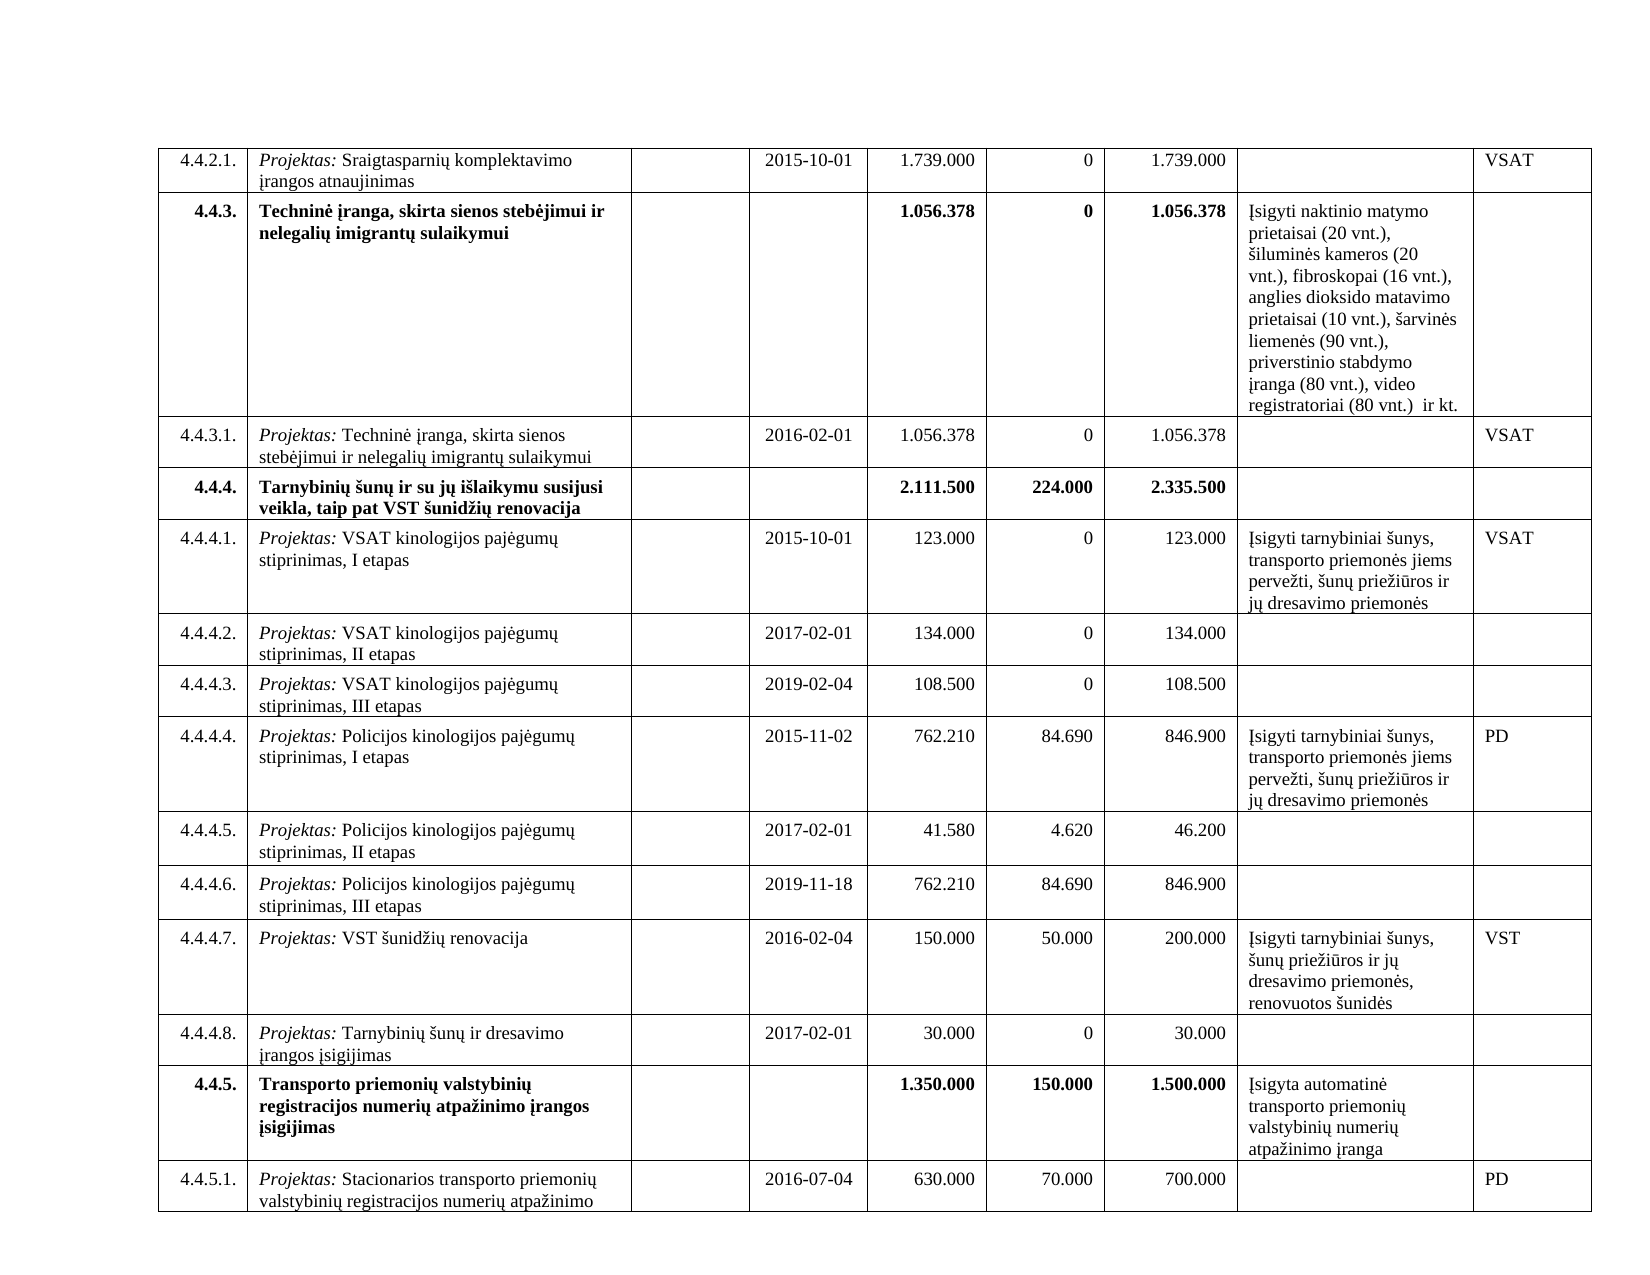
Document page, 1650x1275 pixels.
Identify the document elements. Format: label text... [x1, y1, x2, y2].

table_cell 700.000 [1105, 1161, 1237, 1211]
table_cell [632, 468, 749, 519]
table_cell [1238, 812, 1473, 865]
table_cell 150.000 [987, 1066, 1104, 1159]
table_cell 4.4.4.6. [159, 866, 247, 919]
table_cell 1.739.000 [868, 149, 986, 192]
table_cell VSAT [1474, 149, 1591, 192]
table_cell [632, 717, 749, 811]
table_cell 2015-10-01 [750, 520, 867, 613]
table_cell 123.000 [1105, 520, 1237, 613]
table_cell [1238, 866, 1473, 919]
table_cell 0 [987, 193, 1104, 416]
table_cell 4.4.4.8. [159, 1015, 247, 1065]
table_cell Techninė įranga, skirta sienos stebėjimui ir nelegalių imigrantų sulaikymui [248, 193, 631, 416]
table_cell [1474, 1066, 1591, 1159]
table_cell Projektas: Stacionarios transporto priemonių valstybinių registracijos numerių atpažinimo [248, 1161, 631, 1211]
table_cell 30.000 [1105, 1015, 1237, 1065]
table_cell 846.900 [1105, 717, 1237, 811]
table_cell 4.620 [987, 812, 1104, 865]
table_cell Projektas: Sraigtasparnių komplektavimo įrangos atnaujinimas [248, 149, 631, 192]
table_cell [750, 468, 867, 519]
table_cell 4.4.3.1. [159, 417, 247, 467]
table_cell 4.4.4.5. [159, 812, 247, 865]
table_cell [632, 1015, 749, 1065]
table_cell PD [1474, 717, 1591, 811]
table_cell [632, 1161, 749, 1211]
table_cell 0 [987, 520, 1104, 613]
table_cell [1238, 417, 1473, 467]
table_cell [632, 193, 749, 416]
table_cell [1474, 666, 1591, 716]
table_cell 2017-02-01 [750, 614, 867, 665]
table_cell [632, 149, 749, 192]
table_cell 4.4.4. [159, 468, 247, 519]
table_cell 108.500 [1105, 666, 1237, 716]
table_cell 134.000 [868, 614, 986, 665]
table_cell Projektas: Policijos kinologijos pajėgumų stiprinimas, II etapas [248, 812, 631, 865]
table_cell VSAT [1474, 520, 1591, 613]
table_cell 4.4.5.1. [159, 1161, 247, 1211]
table_cell 0 [987, 417, 1104, 467]
table_cell 2019-11-18 [750, 866, 867, 919]
table_cell 1.056.378 [1105, 417, 1237, 467]
table_cell 2015-11-02 [750, 717, 867, 811]
table_cell [750, 1066, 867, 1159]
table_cell 150.000 [868, 920, 986, 1013]
table_cell 2017-02-01 [750, 1015, 867, 1065]
table_cell Tarnybinių šunų ir su jų išlaikymu susijusi veikla, taip pat VST šunidžių renovacija [248, 468, 631, 519]
table_cell [1474, 866, 1591, 919]
table_cell 4.4.4.7. [159, 920, 247, 1013]
table_cell 4.4.4.1. [159, 520, 247, 613]
table_cell 2.111.500 [868, 468, 986, 519]
table_cell 4.4.5. [159, 1066, 247, 1159]
table_cell 224.000 [987, 468, 1104, 519]
table_cell Projektas: Policijos kinologijos pajėgumų stiprinimas, III etapas [248, 866, 631, 919]
table_cell 134.000 [1105, 614, 1237, 665]
table_cell [632, 614, 749, 665]
table_cell 630.000 [868, 1161, 986, 1211]
table_cell [632, 520, 749, 613]
table_cell 1.350.000 [868, 1066, 986, 1159]
table_cell [1238, 149, 1473, 192]
table_cell 2017-02-01 [750, 812, 867, 865]
table_cell 30.000 [868, 1015, 986, 1065]
table_cell 846.900 [1105, 866, 1237, 919]
table_cell [1238, 1015, 1473, 1065]
table_cell 1.056.378 [868, 417, 986, 467]
table_cell [632, 812, 749, 865]
table_cell [1474, 1015, 1591, 1065]
table_cell 4.4.4.3. [159, 666, 247, 716]
table_cell 2.335.500 [1105, 468, 1237, 519]
table_cell Įsigyti tarnybiniai šunys, šunų priežiūros ir jų dresavimo priemonės, renovuotos šunidės [1238, 920, 1473, 1013]
table_cell 123.000 [868, 520, 986, 613]
table_cell [632, 417, 749, 467]
table_cell 1.500.000 [1105, 1066, 1237, 1159]
table_cell 84.690 [987, 717, 1104, 811]
table_cell PD [1474, 1161, 1591, 1211]
table_cell 70.000 [987, 1161, 1104, 1211]
table_cell 2019-02-04 [750, 666, 867, 716]
table_cell [1474, 614, 1591, 665]
table_cell Projektas: VSAT kinologijos pajėgumų stiprinimas, II etapas [248, 614, 631, 665]
table_cell [1474, 193, 1591, 416]
table_cell [1238, 614, 1473, 665]
table_cell 0 [987, 666, 1104, 716]
table_cell Įsigyti tarnybiniai šunys, transporto priemonės jiems pervežti, šunų priežiūros ir jų dresavimo priemonės [1238, 717, 1473, 811]
table_cell 1.739.000 [1105, 149, 1237, 192]
table_cell 2015-10-01 [750, 149, 867, 192]
table_cell 2016-07-04 [750, 1161, 867, 1211]
table_cell [1238, 666, 1473, 716]
table_cell 200.000 [1105, 920, 1237, 1013]
table_cell [1238, 1161, 1473, 1211]
table_cell [632, 866, 749, 919]
table_cell 50.000 [987, 920, 1104, 1013]
table_cell 4.4.4.2. [159, 614, 247, 665]
table_cell 762.210 [868, 717, 986, 811]
table_cell VST [1474, 920, 1591, 1013]
table_cell 2016-02-01 [750, 417, 867, 467]
table_cell 762.210 [868, 866, 986, 919]
table_cell 1.056.378 [1105, 193, 1237, 416]
table_cell Įsigyti naktinio matymo prietaisai (20 vnt.), šiluminės kameros (20 vnt.), fibroskopai (16 vnt.), anglies dioksido matavimo prietaisai (10 vnt.), šarvinės liemenės (90 vnt.), priverstinio stabdymo įranga (80 vnt.), video registratoriai (80 vnt.) ir kt. [1238, 193, 1473, 416]
table_cell Projektas: Techninė įranga, skirta sienos stebėjimui ir nelegalių imigrantų sulaikymui [248, 417, 631, 467]
table_cell Projektas: Policijos kinologijos pajėgumų stiprinimas, I etapas [248, 717, 631, 811]
table_cell 0 [987, 149, 1104, 192]
table_cell Projektas: VSAT kinologijos pajėgumų stiprinimas, III etapas [248, 666, 631, 716]
table_cell VSAT [1474, 417, 1591, 467]
table_cell Transporto priemonių valstybinių registracijos numerių atpažinimo įrangos įsigijimas [248, 1066, 631, 1159]
table_cell 0 [987, 1015, 1104, 1065]
table_cell [632, 666, 749, 716]
table_cell [1238, 468, 1473, 519]
table_cell Įsigyti tarnybiniai šunys, transporto priemonės jiems pervežti, šunų priežiūros ir jų dresavimo priemonės [1238, 520, 1473, 613]
table_cell [632, 920, 749, 1013]
table_cell 41.580 [868, 812, 986, 865]
table_cell 4.4.3. [159, 193, 247, 416]
table_cell [750, 193, 867, 416]
table_cell [632, 1066, 749, 1159]
table_cell [1474, 468, 1591, 519]
table_cell 84.690 [987, 866, 1104, 919]
table_cell [1474, 812, 1591, 865]
table_cell Projektas: Tarnybinių šunų ir dresavimo įrangos įsigijimas [248, 1015, 631, 1065]
table_cell 108.500 [868, 666, 986, 716]
table_cell Įsigyta automatinė transporto priemonių valstybinių numerių atpažinimo įranga [1238, 1066, 1473, 1159]
table_cell Projektas: VSAT kinologijos pajėgumų stiprinimas, I etapas [248, 520, 631, 613]
table_cell 4.4.2.1. [159, 149, 247, 192]
table_cell 4.4.4.4. [159, 717, 247, 811]
table_cell 1.056.378 [868, 193, 986, 416]
table_cell 2016-02-04 [750, 920, 867, 1013]
table_cell Projektas: VST šunidžių renovacija [248, 920, 631, 1013]
table_cell 0 [987, 614, 1104, 665]
table_cell 46.200 [1105, 812, 1237, 865]
